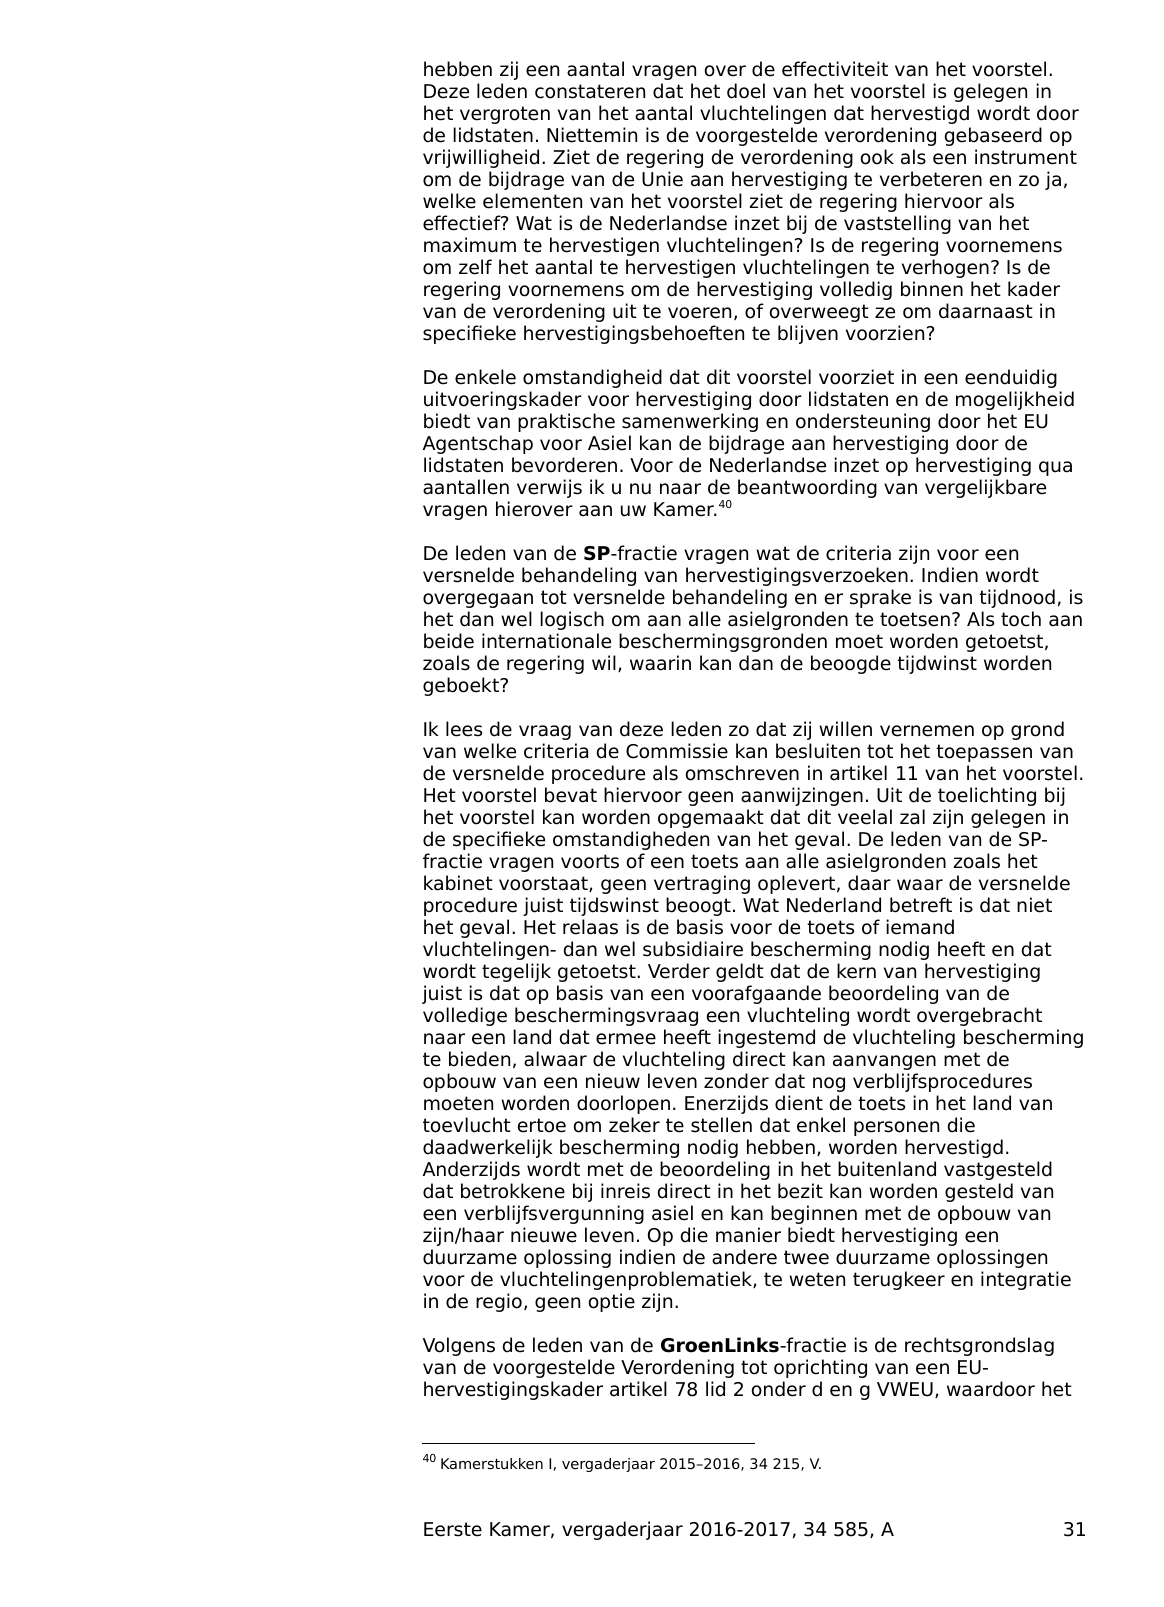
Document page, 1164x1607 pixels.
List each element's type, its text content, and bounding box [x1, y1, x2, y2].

text De enkele omstandigheid dat dit voorstel voorziet in een eenduidig uitvoeringskader voor hervestiging door lidstaten en de mogelijkheid biedt van praktische samenwerking en ondersteuning door het EU Agentschap voor Asiel kan de bijdrage aan hervestiging door de lidstaten bevorderen. Voor de Nederlandse inzet op hervestiging qua aantallen verwijs ik u nu naar de beantwoording van vergelijkbare vragen hierover aan uw Kamer. [422, 367, 1087, 521]
text De leden van de SP-fractie vragen wat de criteria zijn voor een versnelde behandeling van hervestigingsverzoeken. Indien wordt overgegaan tot versnelde behandeling en er sprake is van tijdnood, is het dan wel logisch om aan alle asielgronden te toetsen? Als toch aan beide internationale beschermingsgronden moet worden getoetst, zoals de regering wil, waarin kan dan de beoogde tijdwinst worden geboekt? [422, 543, 1087, 697]
text Ik lees de vraag van deze leden zo dat zij willen vernemen op grond van welke criteria de Commissie kan besluiten tot het toepassen van de versnelde procedure als omschreven in artikel 11 van het voorstel. Het voorstel bevat hiervoor geen aanwijzingen. Uit de toelichting bij het voorstel kan worden opgemaakt dat dit veelal zal zijn gelegen in de specifieke omstandigheden van het geval. De leden van de SP-fractie vragen voorts of een toets aan alle asielgronden zoals het kabinet voorstaat, geen vertraging oplevert, daar waar de versnelde procedure juist tijdswinst beoogt. Wat Nederland betreft is dat niet het geval. Het relaas is de basis voor de toets of iemand vluchtelingen- dan wel subsidiaire bescherming nodig heeft en dat wordt tegelijk getoetst. Verder geldt dat de kern van hervestiging juist is dat op basis van een voorafgaande beoordeling van de volledige beschermingsvraag een vluchteling wordt overgebracht naar een land dat ermee heeft ingestemd de vluchteling bescherming te bieden, alwaar de vluchteling direct kan aanvangen met de opbouw van een nieuw leven zonder dat nog verblijfsprocedures moeten worden doorlopen. Enerzijds dient de toets in het land van toevlucht ertoe om zeker te stellen dat enkel personen die daadwerkelijk bescherming nodig hebben, worden hervestigd. Anderzijds wordt met de beoordeling in het buitenland vastgesteld dat betrokkene bij inreis direct in het bezit kan worden gesteld van een verblijfsvergunning asiel en kan beginnen met de opbouw van zijn/haar nieuwe leven. Op die manier biedt hervestiging een duurzame oplossing indien de andere twee duurzame oplossingen voor de vluchtelingenproblematiek, te weten terugkeer en integratie in de regio, geen optie zijn. [422, 719, 1087, 1312]
text hebben zij een aantal vragen over de effectiviteit van het voorstel. Deze leden constateren dat het doel van het voorstel is gelegen in het vergroten van het aantal vluchtelingen dat hervestigd wordt door de lidstaten. Niettemin is de voorgestelde verordening gebaseerd op vrijwilligheid. Ziet de regering de verordening ook als een instrument om de bijdrage van de Unie aan hervestiging te verbeteren en zo ja, welke elementen van het voorstel ziet de regering hiervoor als effectief? Wat is de Nederlandse inzet bij de vaststelling van het maximum te hervestigen vluchtelingen? Is de regering voornemens om zelf het aantal te hervestigen vluchtelingen te verhogen? Is de regering voornemens om de hervestiging volledig binnen het kader van de verordening uit te voeren, of overweegt ze om daarnaast in specifieke hervestigingsbehoeften te blijven voorzien? [422, 59, 1087, 345]
text Kamerstukken I, vergaderjaar 2015–2016, 34 215, V. [422, 1452, 1087, 1474]
text Volgens de leden van de GroenLinks-fractie is de rechtsgrondslag van de voorgestelde Verordening tot oprichting van een EU-hervestigingskader artikel 78 lid 2 onder d en g VWEU, waardoor het [422, 1335, 1087, 1401]
